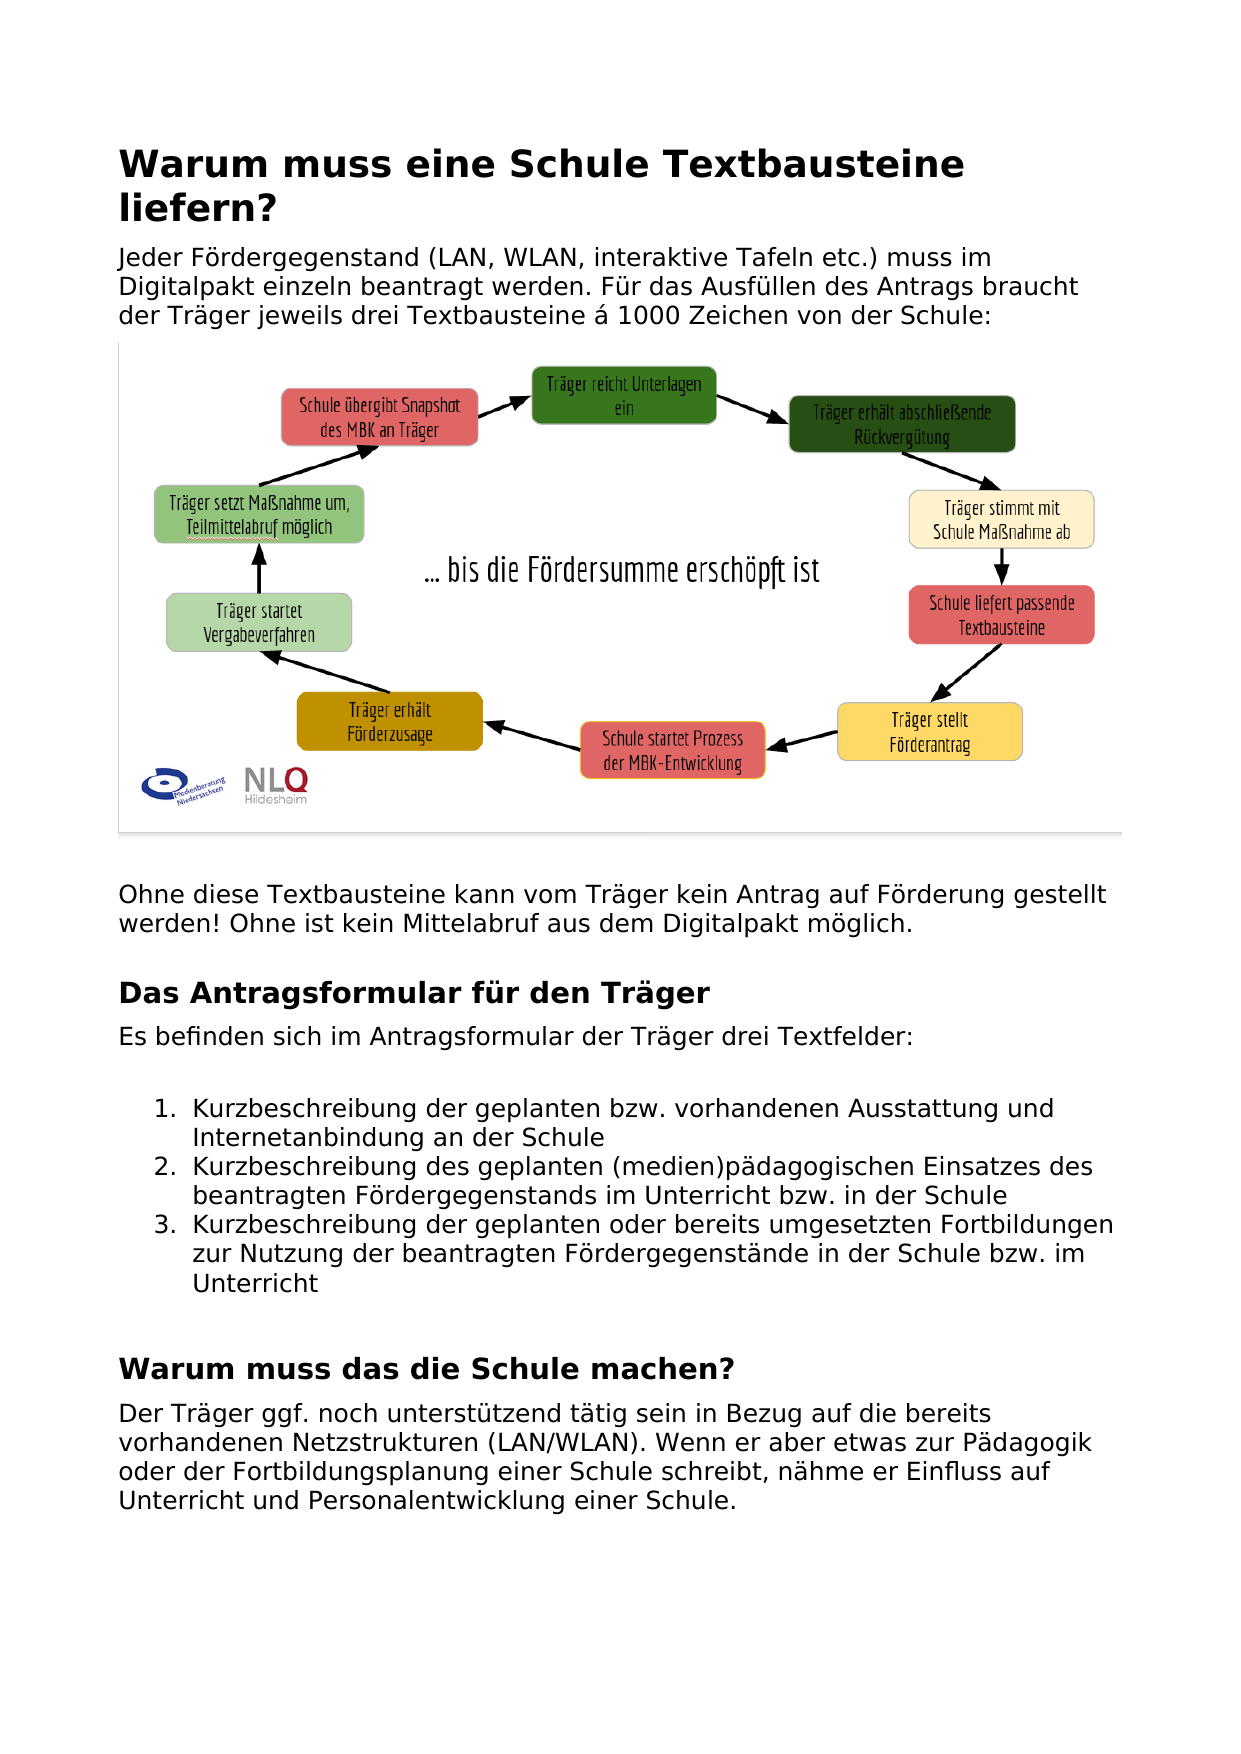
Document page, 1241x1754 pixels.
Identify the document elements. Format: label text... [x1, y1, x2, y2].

list Kurzbeschreibung der geplanten oder bereits umgesetzten Fortbildungen zur Nutzung der beantragten Fördergegenstände in der Schule bzw. im Unterricht [177, 1210, 1122, 1298]
text Jeder Fördergegenstand (LAN, WLAN, interaktive Tafeln etc.) muss im Digitalpakt einzeln beantragt werden. Für das Ausfüllen des Antrags braucht der Träger jeweils drei Textbausteine á 1000 Zeichen von der Schule: [118, 243, 1122, 330]
text Es befinden sich im Antragsformular der Träger drei Textfelder: [118, 1023, 1122, 1052]
subtitle Das Antragsformular für den Träger [118, 976, 1122, 1010]
list Kurzbeschreibung des geplanten (medien)pädagogischen Einsatzes des beantragten Fördergegenstands im Unterricht bzw. in der Schule [177, 1152, 1122, 1210]
picture [118, 342, 1123, 839]
list Kurzbeschreibung der geplanten bzw. vorhandenen Ausstattung und Internetanbindung an der Schule [177, 1094, 1122, 1152]
text Der Träger ggf. noch unterstützend tätig sein in Bezug auf die bereits vorhandenen Netzstrukturen (LAN/WLAN). Wenn er aber etwas zur Pädagogik oder der Fortbildungsplanung einer Schule schreibt, nähme er Einfluss auf Unterricht und Personalentwicklung einer Schule. [118, 1399, 1122, 1516]
text Ohne diese Textbausteine kann vom Träger kein Antrag auf Förderung gestellt werden! Ohne ist kein Mittelabruf aus dem Digitalpakt möglich. [118, 880, 1122, 939]
subtitle Warum muss das die Schule machen? [118, 1352, 1122, 1386]
subtitle Warum muss eine Schule Textbausteine liefern? [118, 143, 1122, 230]
